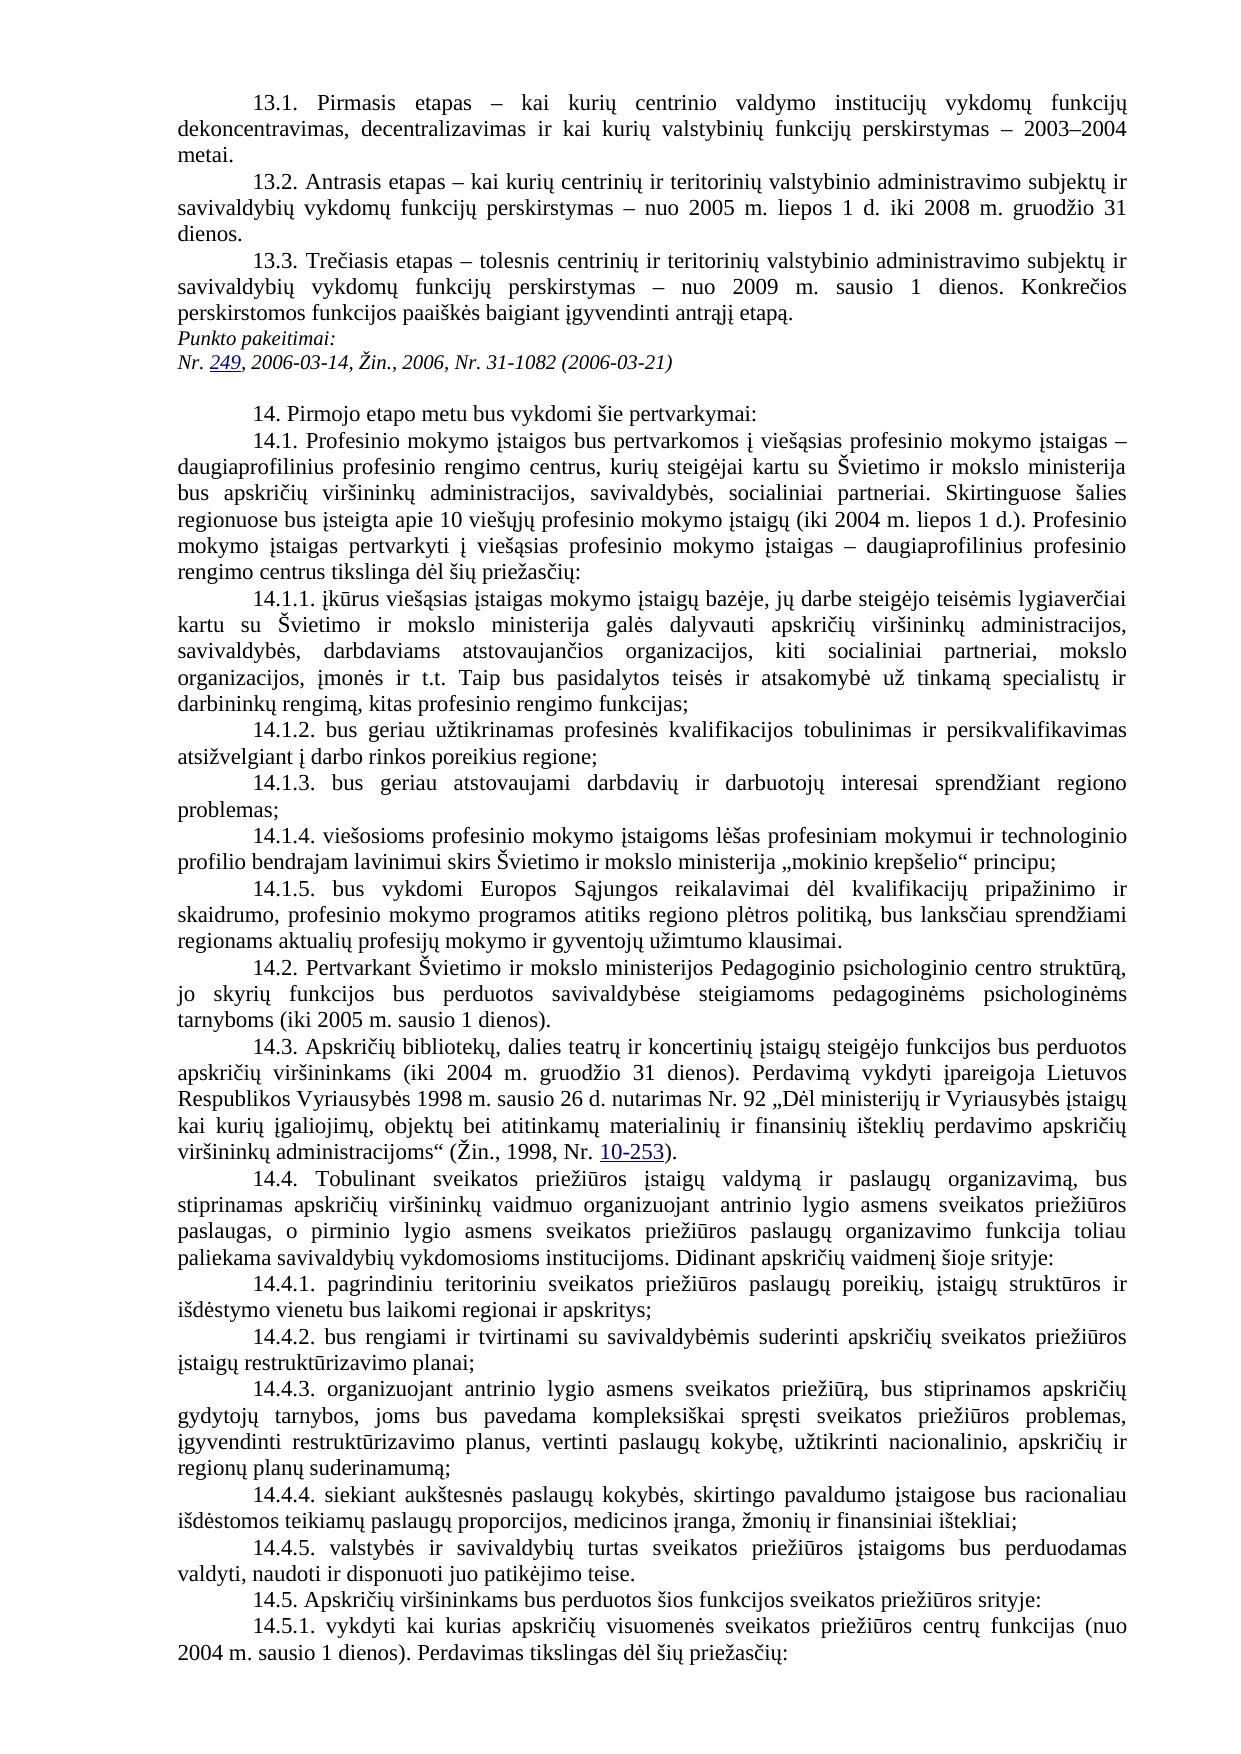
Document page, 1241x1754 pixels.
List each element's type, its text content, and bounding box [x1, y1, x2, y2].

text 14. Pirmojo etapo metu bus vykdomi šie pertvarkymai: [177, 400, 1128, 427]
text 14.1.4. viešosioms profesinio mokymo įstaigoms lėšas profesiniam mokymui ir technologinio profilio bendrajam lavinimui skirs Švietimo ir mokslo ministerija „mokinio krepšelio“ principu; [177, 822, 1128, 875]
text 14.4. Tobulinant sveikatos priežiūros įstaigų valdymą ir paslaugų organizavimą, bus stiprinamas apskričių viršininkų vaidmuo organizuojant antrinio lygio asmens sveikatos priežiūros paslaugas, o pirminio lygio asmens sveikatos priežiūros paslaugų organizavimo funkcija toliau paliekama savivaldybių vykdomosioms institucijoms. Didinant apskričių vaidmenį šioje srityje: [177, 1164, 1128, 1270]
text 14.5. Apskričių viršininkams bus perduotos šios funkcijos sveikatos priežiūros srityje: [177, 1586, 1128, 1613]
text 14.1.5. bus vykdomi Europos Sąjungos reikalavimai dėl kvalifikacijų pripažinimo ir skaidrumo, profesinio mokymo programos atitiks regiono plėtros politiką, bus lanksčiau sprendžiami regionams aktualių profesijų mokymo ir gyventojų užimtumo klausimai. [177, 875, 1128, 954]
text 14.4.4. siekiant aukštesnės paslaugų kokybės, skirtingo pavaldumo įstaigose bus racionaliau išdėstomos teikiamų paslaugų proporcijos, medicinos įranga, žmonių ir finansiniai ištekliai; [177, 1481, 1128, 1533]
text 14.2. Pertvarkant Švietimo ir mokslo ministerijos Pedagoginio psichologinio centro struktūrą, jo skyrių funkcijos bus perduotos savivaldybėse steigiamoms pedagoginėms psichologinėms tarnyboms (iki 2005 m. sausio 1 dienos). [177, 954, 1128, 1033]
text 14.1.3. bus geriau atstovaujami darbdavių ir darbuotojų interesai sprendžiant regiono problemas; [177, 769, 1128, 822]
text 13.1. Pirmasis etapas – kai kurių centrinio valdymo institucijų vykdomų funkcijų dekoncentravimas, decentralizavimas ir kai kurių valstybinių funkcijų perskirstymas – 2003–2004 metai. [177, 89, 1128, 168]
text 14.4.1. pagrindiniu teritoriniu sveikatos priežiūros paslaugų poreikių, įstaigų struktūros ir išdėstymo vienetu bus laikomi regionai ir apskritys; [177, 1270, 1128, 1323]
text 14.1. Profesinio mokymo įstaigos bus pertvarkomos į viešąsias profesinio mokymo įstaigas – daugiaprofilinius profesinio rengimo centrus, kurių steigėjai kartu su Švietimo ir mokslo ministerija bus apskričių viršininkų administracijos, savivaldybės, socialiniai partneriai. Skirtinguose šalies regionuose bus įsteigta apie 10 viešųjų profesinio mokymo įstaigų (iki 2004 m. liepos 1 d.). Profesinio mokymo įstaigas pertvarkyti į viešąsias profesinio mokymo įstaigas – daugiaprofilinius profesinio rengimo centrus tikslinga dėl šių priežasčių: [177, 427, 1128, 585]
text 14.5.1. vykdyti kai kurias apskričių visuomenės sveikatos priežiūros centrų funkcijas (nuo 2004 m. sausio 1 dienos). Perdavimas tikslingas dėl šių priežasčių: [177, 1613, 1128, 1665]
text 14.3. Apskričių bibliotekų, dalies teatrų ir koncertinių įstaigų steigėjo funkcijos bus perduotos apskričių viršininkams (iki 2004 m. gruodžio 31 dienos). Perdavimą vykdyti įpareigoja Lietuvos Respublikos Vyriausybės 1998 m. sausio 26 d. nutarimas Nr. 92 „Dėl ministerijų ir Vyriausybės įstaigų kai kurių įgaliojimų, objektų bei atitinkamų materialinių ir finansinių išteklių perdavimo apskričių viršininkų administracijoms“ (Žin., 1998, Nr. 10-253). [177, 1033, 1128, 1164]
text Nr. 249, 2006-03-14, Žin., 2006, Nr. 31-1082 (2006-03-21) [177, 350, 1128, 374]
text 14.4.3. organizuojant antrinio lygio asmens sveikatos priežiūrą, bus stiprinamos apskričių gydytojų tarnybos, joms bus pavedama kompleksiškai spręsti sveikatos priežiūros problemas, įgyvendinti restruktūrizavimo planus, vertinti paslaugų kokybę, užtikrinti nacionalinio, apskričių ir regionų planų suderinamumą; [177, 1375, 1128, 1481]
text 14.1.2. bus geriau užtikrinamas profesinės kvalifikacijos tobulinimas ir persikvalifikavimas atsižvelgiant į darbo rinkos poreikius regione; [177, 717, 1128, 769]
text 14.1.1. įkūrus viešąsias įstaigas mokymo įstaigų bazėje, jų darbe steigėjo teisėmis lygiaverčiai kartu su Švietimo ir mokslo ministerija galės dalyvauti apskričių viršininkų administracijos, savivaldybės, darbdaviams atstovaujančios organizacijos, kiti socialiniai partneriai, mokslo organizacijos, įmonės ir t.t. Taip bus pasidalytos teisės ir atsakomybė už tinkamą specialistų ir darbininkų rengimą, kitas profesinio rengimo funkcijas; [177, 585, 1128, 717]
text 13.3. Trečiasis etapas – tolesnis centrinių ir teritorinių valstybinio administravimo subjektų ir savivaldybių vykdomų funkcijų perskirstymas – nuo 2009 m. sausio 1 dienos. Konkrečios perskirstomos funkcijos paaiškės baigiant įgyvendinti antrąjį etapą. [177, 247, 1128, 326]
text 14.4.2. bus rengiami ir tvirtinami su savivaldybėmis suderinti apskričių sveikatos priežiūros įstaigų restruktūrizavimo planai; [177, 1323, 1128, 1375]
text Punkto pakeitimai: [177, 326, 1128, 350]
text 14.4.5. valstybės ir savivaldybių turtas sveikatos priežiūros įstaigoms bus perduodamas valdyti, naudoti ir disponuoti juo patikėjimo teise. [177, 1533, 1128, 1586]
text 13.2. Antrasis etapas – kai kurių centrinių ir teritorinių valstybinio administravimo subjektų ir savivaldybių vykdomų funkcijų perskirstymas – nuo 2005 m. liepos 1 d. iki 2008 m. gruodžio 31 dienos. [177, 168, 1128, 247]
